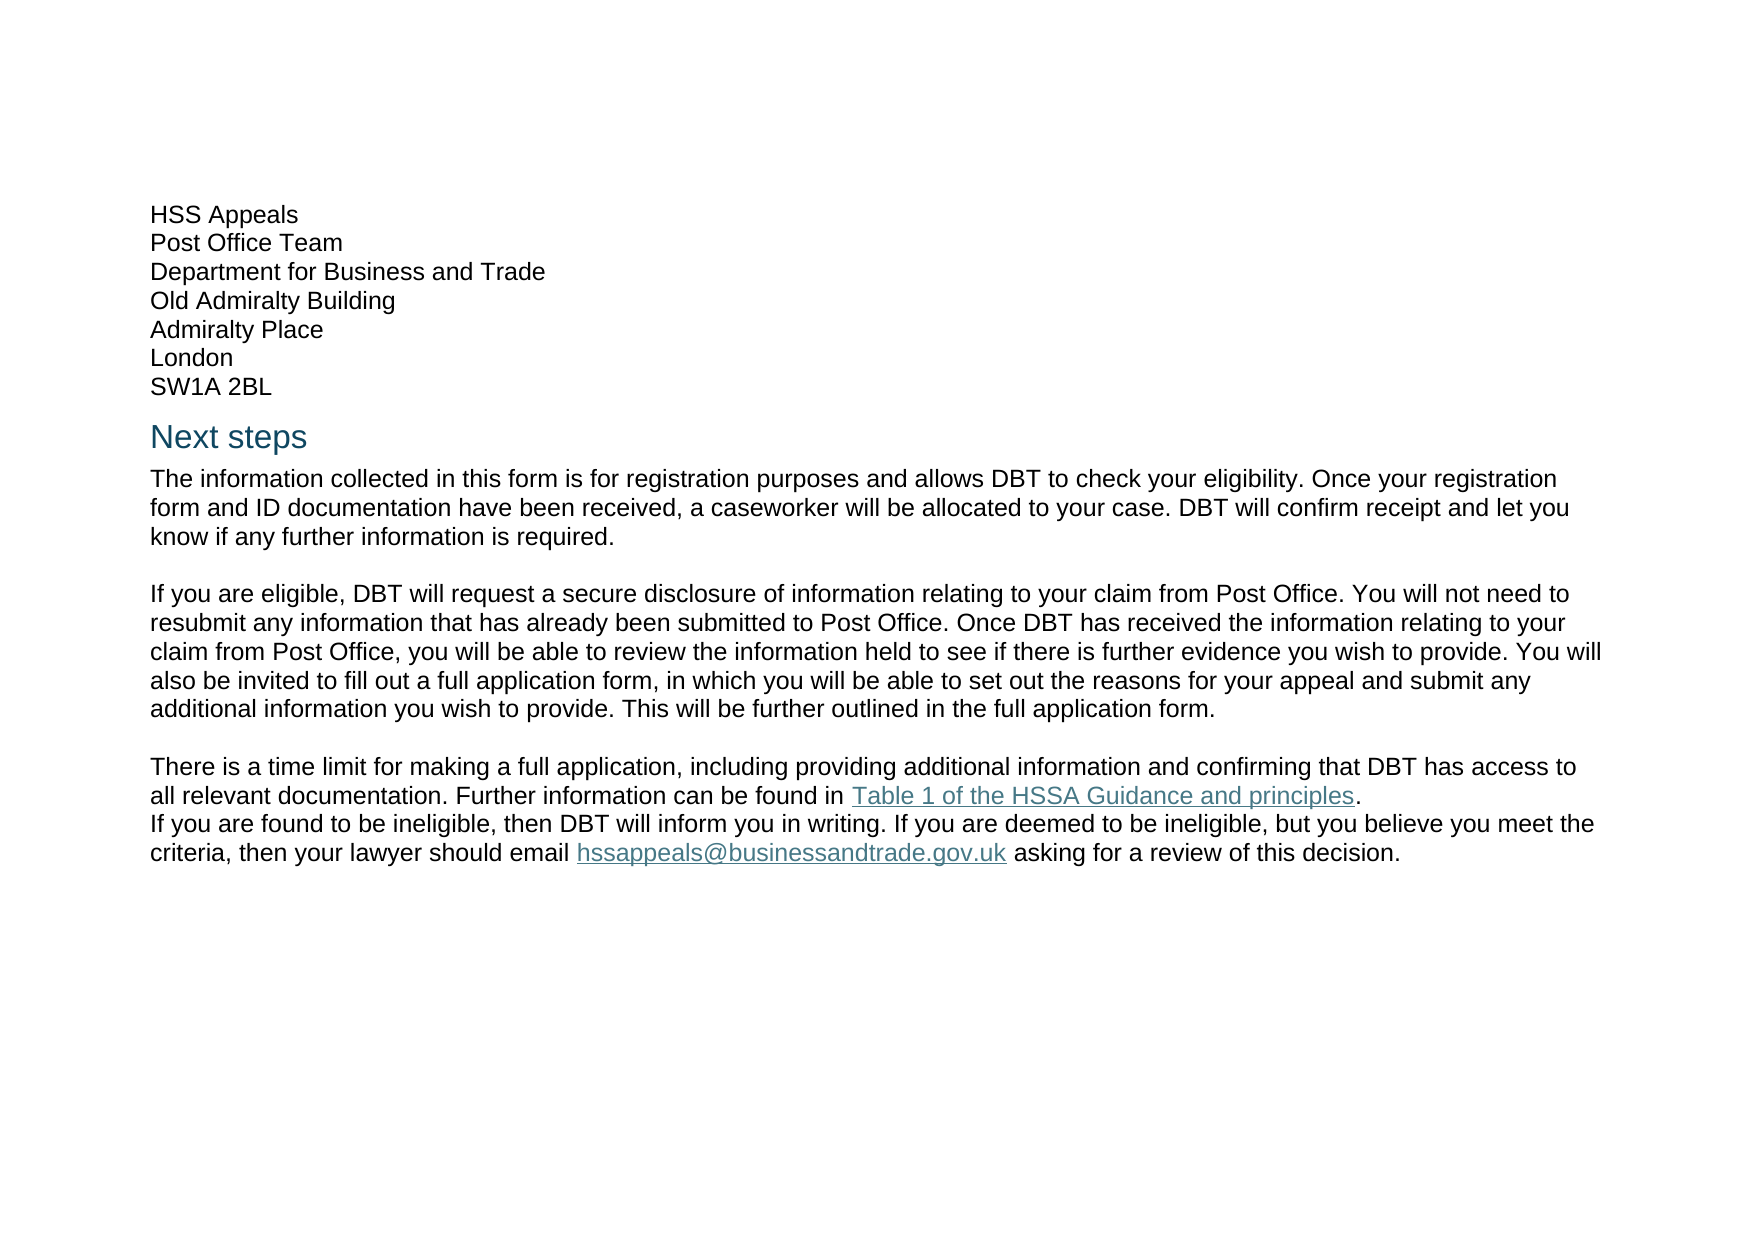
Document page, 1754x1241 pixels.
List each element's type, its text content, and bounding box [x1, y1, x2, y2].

text London [150, 343, 1604, 372]
text There is a time limit for making a full application, including providing additional information and confirming that DBT has access to all relevant documentation. Further information can be found in Table 1 of the HSSA Guidance and principles. [150, 752, 1604, 809]
text Old Admiralty Building [150, 286, 1604, 315]
text Department for Business and Trade [150, 257, 1604, 286]
text Post Office Team [150, 228, 1604, 257]
text If you are found to be ineligible, then DBT will inform you in writing. If you are deemed to be ineligible, but you believe you meet the criteria, then your lawyer should email hssappeals@businessandtrade.gov.uk asking for a review of this decision. [150, 809, 1604, 867]
text The information collected in this form is for registration purposes and allows DBT to check your eligibility. Once your registration form and ID documentation have been received, a caseworker will be allocated to your case. DBT will confirm receipt and let you know if any further information is required. [150, 464, 1604, 551]
text If you are eligible, DBT will request a secure disclosure of information relating to your claim from Post Office. You will not need to resubmit any information that has already been submitted to Post Office. Once DBT has received the information relating to your claim from Post Office, you will be able to review the information held to see if there is further evidence you wish to provide. You will also be invited to fill out a full application form, in which you will be able to set out the reasons for your appeal and submit any additional information you wish to provide. This will be further outlined in the full application form. [150, 579, 1604, 723]
text HSS Appeals [150, 200, 1604, 228]
text Admiralty Place [150, 315, 1604, 343]
text Next steps [150, 418, 1604, 456]
text SW1A 2BL [150, 372, 1604, 401]
